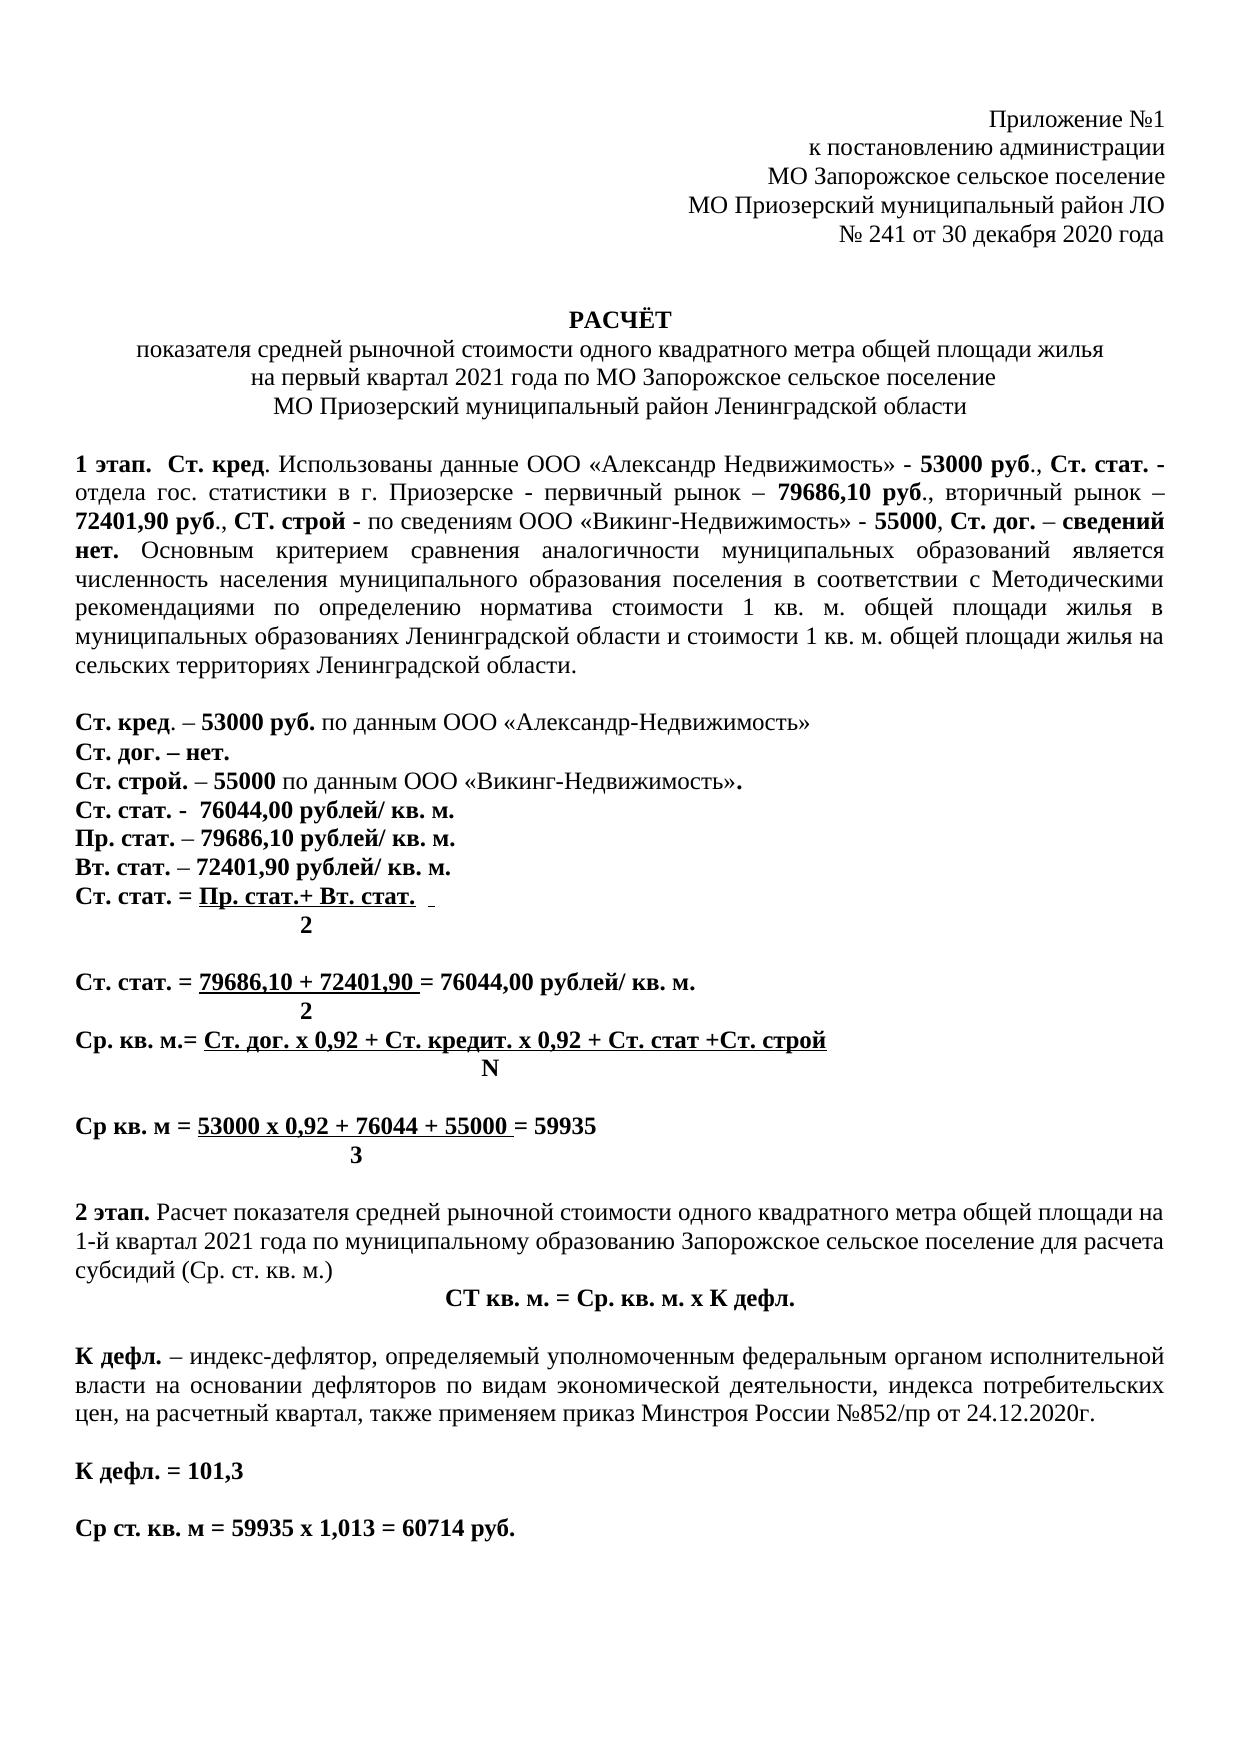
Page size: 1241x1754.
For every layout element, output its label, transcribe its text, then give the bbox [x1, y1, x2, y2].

text 2 этап. Расчет показателя средней рыночной стоимости одного квадратного метра общей площади на 1-й квартал 2021 года по муниципальному образованию Запорожское сельское поселение для расчета субсидий (Ср. ст. кв. м.) [75, 1197, 1165, 1283]
text 2 [75, 996, 1165, 1025]
text СТ кв. м. = Ср. кв. м. х К дефл. [75, 1283, 1165, 1312]
text на первый квартал 2021 года по МО Запорожское сельское поселение [75, 362, 1165, 391]
text Приложение №1 [75, 104, 1165, 132]
text Ст. кред. – 53000 руб. по данным ООО «Александр-Недвижимость» [75, 704, 1165, 737]
text Ст. строй. – 55000 по данным ООО «Викинг-Недвижимость». [75, 766, 1165, 795]
text Ст. стат. - 76044,00 рублей/ кв. м. [75, 795, 1165, 823]
text Ст. дог. – нет. [75, 737, 1165, 766]
text К дефл. – индекс-дефлятор, определяемый уполномоченным федеральным органом исполнительной власти на основании дефляторов по видам экономической деятельности, индекса потребительских цен, на расчетный квартал, также применяем приказ Минстроя России №852/пр от 24.12.2020г. [75, 1341, 1165, 1427]
text Вт. стат. – 72401,90 рублей/ кв. м. [75, 852, 1165, 881]
text К дефл. = 101,3 [75, 1456, 1165, 1485]
text Пр. стат. – 79686,10 рублей/ кв. м. [75, 823, 1165, 852]
text МО Запорожское сельское поселение [75, 161, 1165, 190]
text к постановлению администрации [75, 132, 1165, 161]
text Ср кв. м = 53000 х 0,92 + 76044 + 55000 = 59935 [75, 1111, 1165, 1140]
text 2 [75, 910, 1165, 938]
text РАСЧЁТ [75, 305, 1165, 334]
text Ст. стат. = Пр. стат.+ Вт. стат. [75, 881, 1165, 910]
text 3 [75, 1140, 1165, 1168]
text МО Приозерский муниципальный район Ленинградской области [75, 391, 1165, 420]
text Ср. кв. м.= Ст. дог. х 0,92 + Ст. кредит. х 0,92 + Ст. стат +Ст. строй [75, 1025, 1165, 1053]
text показателя средней рыночной стоимости одного квадратного метра общей площади жилья [75, 334, 1165, 362]
text N [75, 1053, 1165, 1082]
text 1 этап. Ст. кред. Использованы данные ООО «Александр Недвижимость» - 53000 руб., Ст. стат. - отдела гос. статистики в г. Приозерске - первичный рынок – 79686,10 руб., вторичный рынок – 72401,90 руб., СТ. строй - по сведениям ООО «Викинг-Недвижимость» - 55000, Ст. дог. – сведений нет. Основным критерием сравнения аналогичности муниципальных образований является численность населения муниципального образования поселения в соответствии с Методическими рекомендациями по определению норматива стоимости 1 кв. м. общей площади жилья в муниципальных образованиях Ленинградской области и стоимости 1 кв. м. общей площади жилья на сельских территориях Ленинградской области. [75, 449, 1165, 679]
text № 241 от 30 декабря 2020 года [75, 219, 1165, 247]
text Ср ст. кв. м = 59935 x 1,013 = 60714 руб. [75, 1513, 1165, 1542]
text МО Приозерский муниципальный район ЛО [75, 190, 1165, 219]
text Ст. стат. = 79686,10 + 72401,90 = 76044,00 рублей/ кв. м. [75, 967, 1165, 996]
